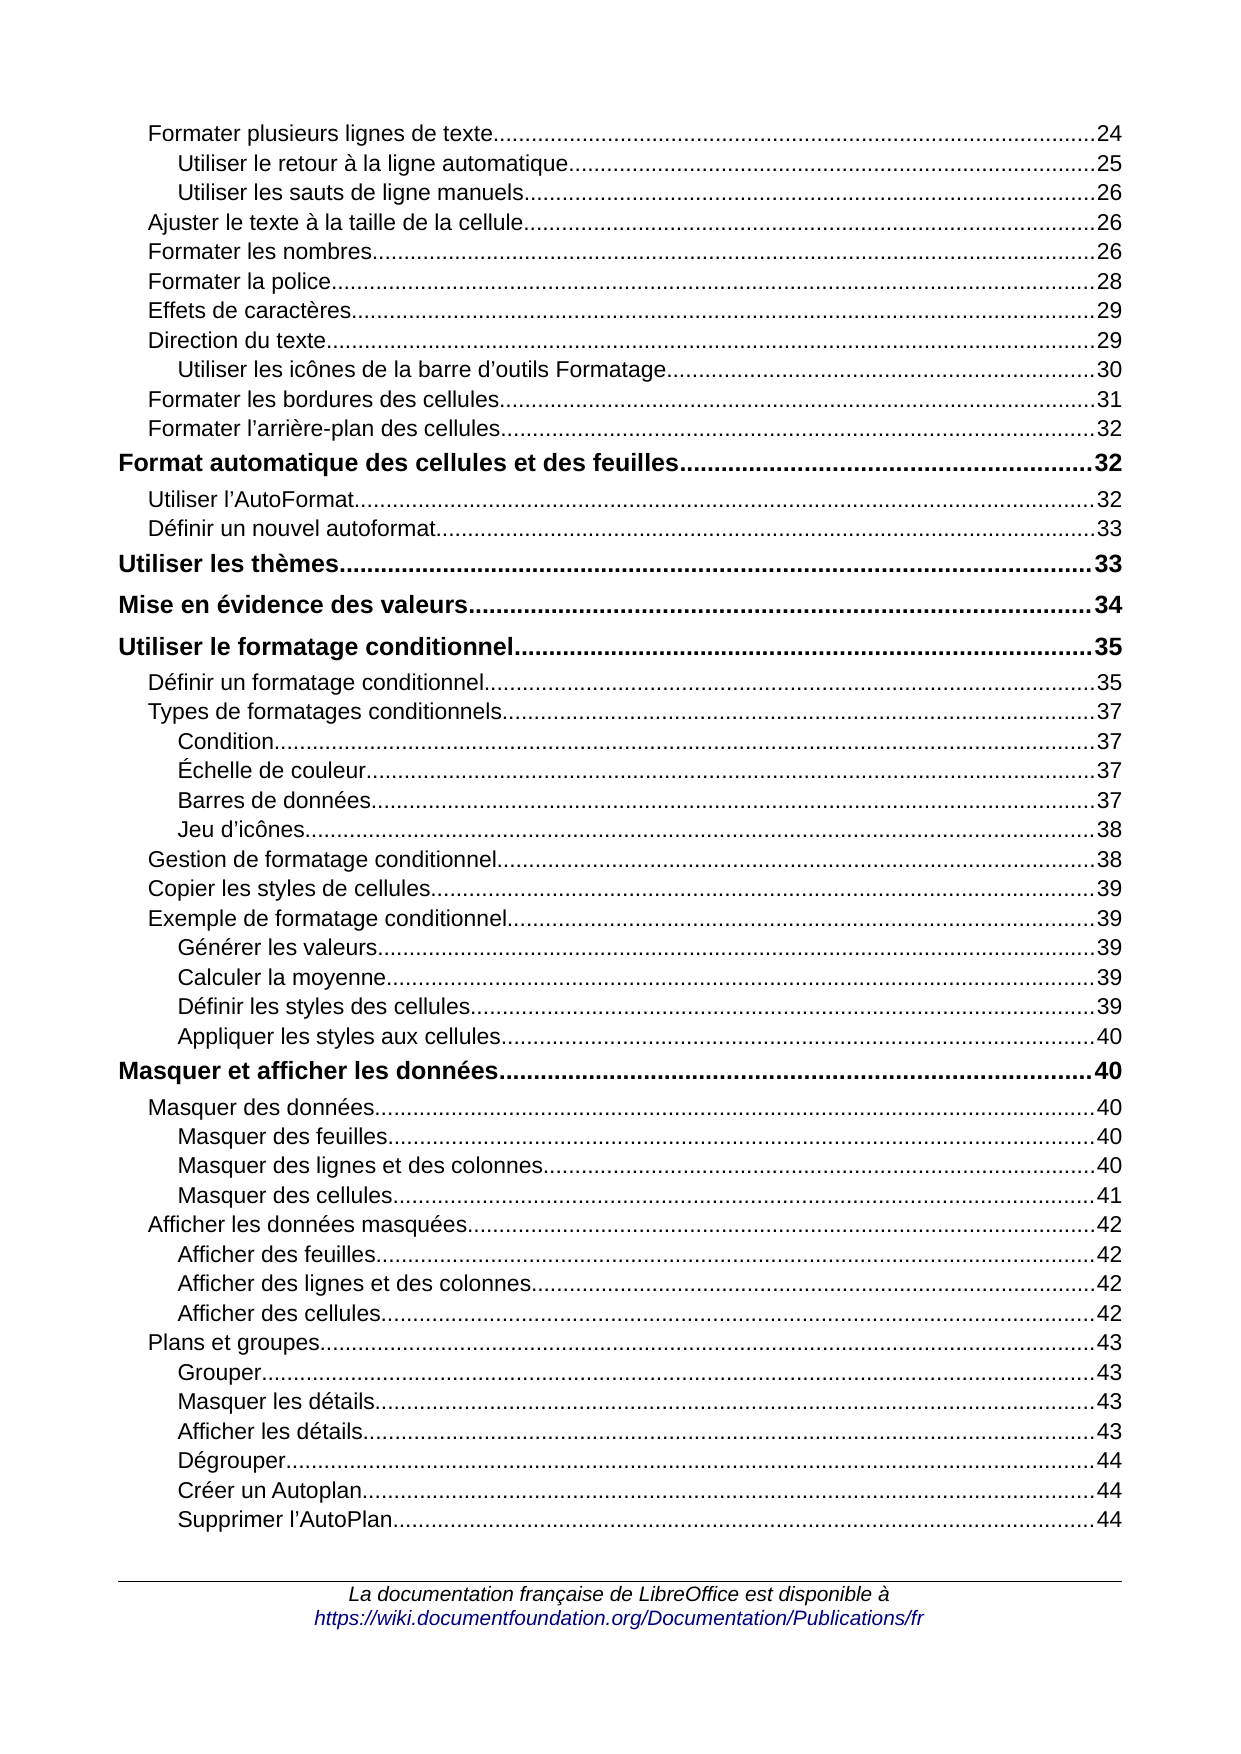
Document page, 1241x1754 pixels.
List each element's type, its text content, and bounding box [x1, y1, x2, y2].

text Utiliser les icônes de la barre d’outils Formatage 30 [177, 354, 1122, 383]
text Mise en évidence des valeurs 34 [118, 590, 1122, 619]
text Plans et groupes 43 [148, 1327, 1122, 1357]
text Formater plusieurs lignes de texte 24 [148, 118, 1122, 148]
text Jeu d’icônes 38 [177, 814, 1122, 844]
text Direction du texte 29 [148, 324, 1122, 354]
text Barres de données 37 [177, 785, 1122, 814]
text Condition 37 [177, 726, 1122, 755]
text Masquer des données 40 [148, 1091, 1122, 1121]
text Échelle de couleur 37 [177, 755, 1122, 785]
text Formater la police 28 [148, 266, 1122, 295]
text Utiliser les thèmes 33 [118, 549, 1122, 578]
text Définir les styles des cellules 39 [177, 991, 1122, 1021]
text Générer les valeurs 39 [177, 932, 1122, 962]
text Formater l’arrière-plan des cellules 32 [148, 413, 1122, 442]
text Utiliser le retour à la ligne automatique 25 [177, 148, 1122, 177]
text Grouper 43 [177, 1357, 1122, 1386]
text Types de formatages conditionnels 37 [148, 696, 1122, 726]
text Formater les bordures des cellules 31 [148, 383, 1122, 413]
text Calculer la moyenne 39 [177, 962, 1122, 991]
text Appliquer les styles aux cellules 40 [177, 1021, 1122, 1050]
text Format automatique des cellules et des feuilles 32 [118, 448, 1122, 478]
text Exemple de formatage conditionnel 39 [148, 903, 1122, 932]
text Masquer des lignes et des colonnes 40 [177, 1150, 1122, 1180]
text Masquer les détails 43 [177, 1386, 1122, 1416]
text Effets de caractères 29 [148, 295, 1122, 324]
text Utiliser l’AutoFormat 32 [148, 484, 1122, 513]
text Définir un formatage conditionnel 35 [148, 667, 1122, 696]
text Dégrouper 44 [177, 1445, 1122, 1474]
text Masquer des cellules 41 [177, 1180, 1122, 1209]
text Afficher des cellules 42 [177, 1298, 1122, 1327]
text Copier les styles de cellules 39 [148, 873, 1122, 903]
text Afficher les détails 43 [177, 1416, 1122, 1445]
text Formater les nombres 26 [148, 236, 1122, 266]
text Supprimer l’AutoPlan 44 [177, 1504, 1122, 1533]
text Créer un Autoplan 44 [177, 1474, 1122, 1504]
text Utiliser le formatage conditionnel 35 [118, 631, 1122, 661]
text Ajuster le texte à la taille de la cellule 26 [148, 207, 1122, 236]
text Définir un nouvel autoformat 33 [148, 513, 1122, 543]
text Gestion de formatage conditionnel 38 [148, 844, 1122, 873]
text Masquer des feuilles 40 [177, 1121, 1122, 1150]
text Afficher les données masquées 42 [148, 1209, 1122, 1239]
text Afficher des lignes et des colonnes 42 [177, 1268, 1122, 1298]
text Masquer et afficher les données 40 [118, 1056, 1122, 1085]
text Afficher des feuilles 42 [177, 1239, 1122, 1268]
text Utiliser les sauts de ligne manuels 26 [177, 177, 1122, 207]
